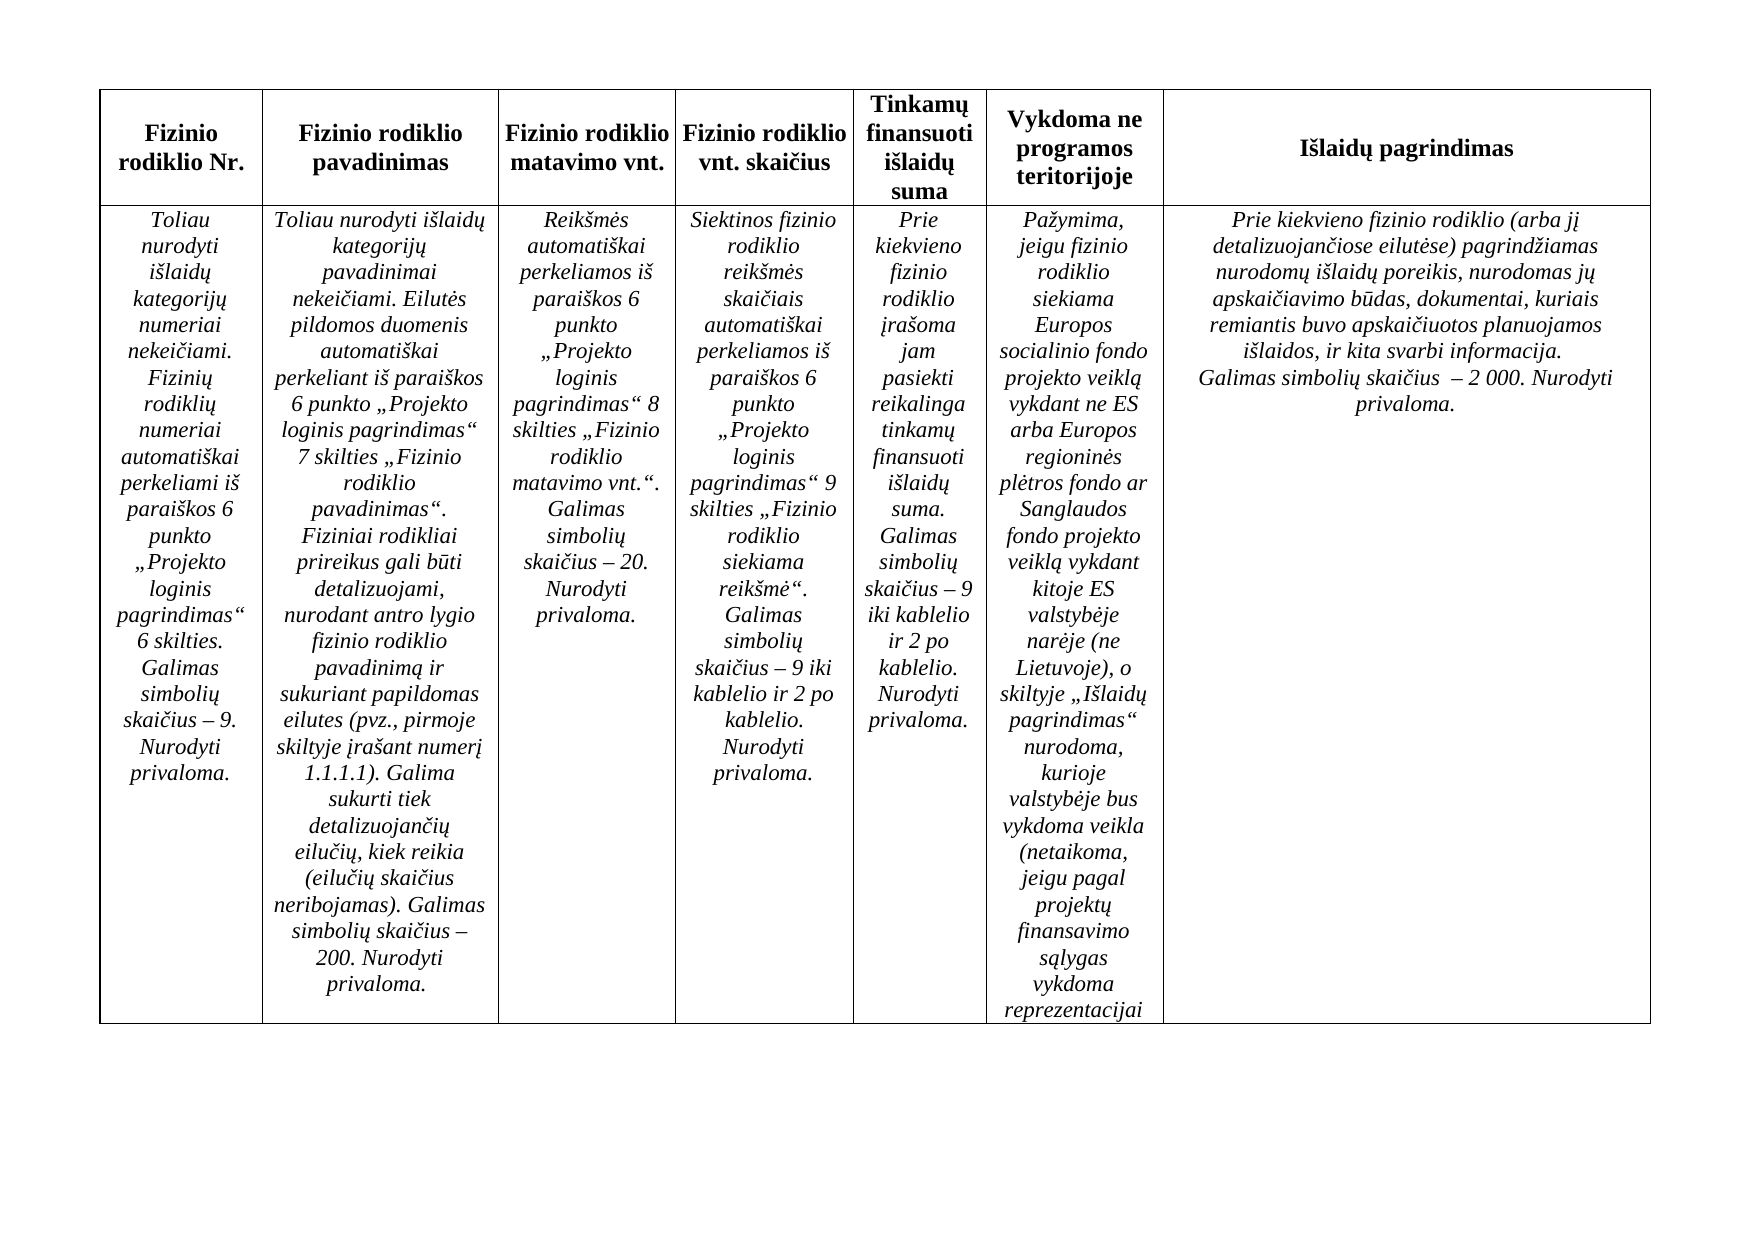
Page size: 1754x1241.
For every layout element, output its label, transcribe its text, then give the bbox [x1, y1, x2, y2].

table_cell Toliau nurodyti išlaidų kategorijų numeriai nekeičiami. Fizinių rodiklių numeriai automatiškai perkeliami iš paraiškos 6 punkto „Projekto loginis pagrindimas“6 skilties. Galimas simbolių skaičius – 9. Nurodyti privaloma. [101, 206, 262, 1023]
table_cell Prie kiekvieno fizinio rodiklio (arba jį detalizuojančiose eilutėse) pagrindžiamas nurodomų išlaidų poreikis, nurodomas jų apskaičiavimo būdas, dokumentai, kuriais remiantis buvo apskaičiuotos planuojamos išlaidos, ir kita svarbi informacija. Galimas simbolių skaičius – 2 000. Nurodyti privaloma. [1164, 206, 1650, 1023]
table_cell Toliau nurodyti išlaidų kategorijų pavadinimai nekeičiami. Eilutės pildomos duomenis automatiškai perkeliant iš paraiškos 6 punkto „Projekto loginis pagrindimas“ 7 skilties „Fizinio rodiklio pavadinimas“. Fiziniai rodikliai prireikus gali būti detalizuojami, nurodant antro lygio fizinio rodiklio pavadinimą ir sukuriant papildomas eilutes (pvz., pirmoje skiltyje įrašant numerį 1.1.1.1). Galima sukurti tiek detalizuojančių eilučių, kiek reikia (eilučių skaičius neribojamas). Galimas simbolių skaičius – 200. Nurodyti privaloma. [263, 206, 498, 1023]
table_cell Prie kiekvieno fizinio rodiklio įrašoma jam pasiekti reikalinga tinkamų finansuoti išlaidų suma. Galimas simbolių skaičius – 9 iki kablelio ir 2 po kablelio. Nurodyti privaloma. [854, 206, 986, 1023]
table_header Išlaidų pagrindimas [1164, 90, 1650, 204]
table_header Vykdoma ne programos teritorijoje [987, 90, 1163, 204]
table_header Fizinio rodiklio vnt. skaičius [676, 90, 853, 204]
table_header Tinkamų finansuoti išlaidų suma [854, 90, 986, 204]
table_cell Pažymima, jeigu fizinio rodiklio siekiama Europos socialinio fondo projekto veiklą vykdant ne ES arba Europos regioninės plėtros fondo ar Sanglaudos fondo projekto veiklą vykdant kitoje ES valstybėje narėje (ne Lietuvoje), o skiltyje „Išlaidų pagrindimas“ nurodoma, kurioje valstybėje bus vykdoma veikla (netaikoma, jeigu pagal projektų finansavimo sąlygas vykdoma reprezentacijai [987, 206, 1163, 1023]
table_header Fizinio rodiklio Nr. [101, 90, 262, 204]
table_header Fizinio rodiklio matavimo vnt. [499, 90, 675, 204]
table_header Fizinio rodiklio pavadinimas [263, 90, 498, 204]
table_cell Siektinos fizinio rodiklio reikšmės skaičiais automatiškai perkeliamos iš paraiškos 6 punkto „Projekto loginis pagrindimas“ 9 skilties „Fizinio rodiklio siekiama reikšmė“. Galimas simbolių skaičius – 9 iki kablelio ir 2 po kablelio. Nurodyti privaloma. [676, 206, 853, 1023]
table_cell Reikšmės automatiškai perkeliamos iš paraiškos 6 punkto „Projekto loginis pagrindimas“ 8 skilties „Fizinio rodiklio matavimo vnt.“. Galimas simbolių skaičius – 20. Nurodyti privaloma. [499, 206, 675, 1023]
